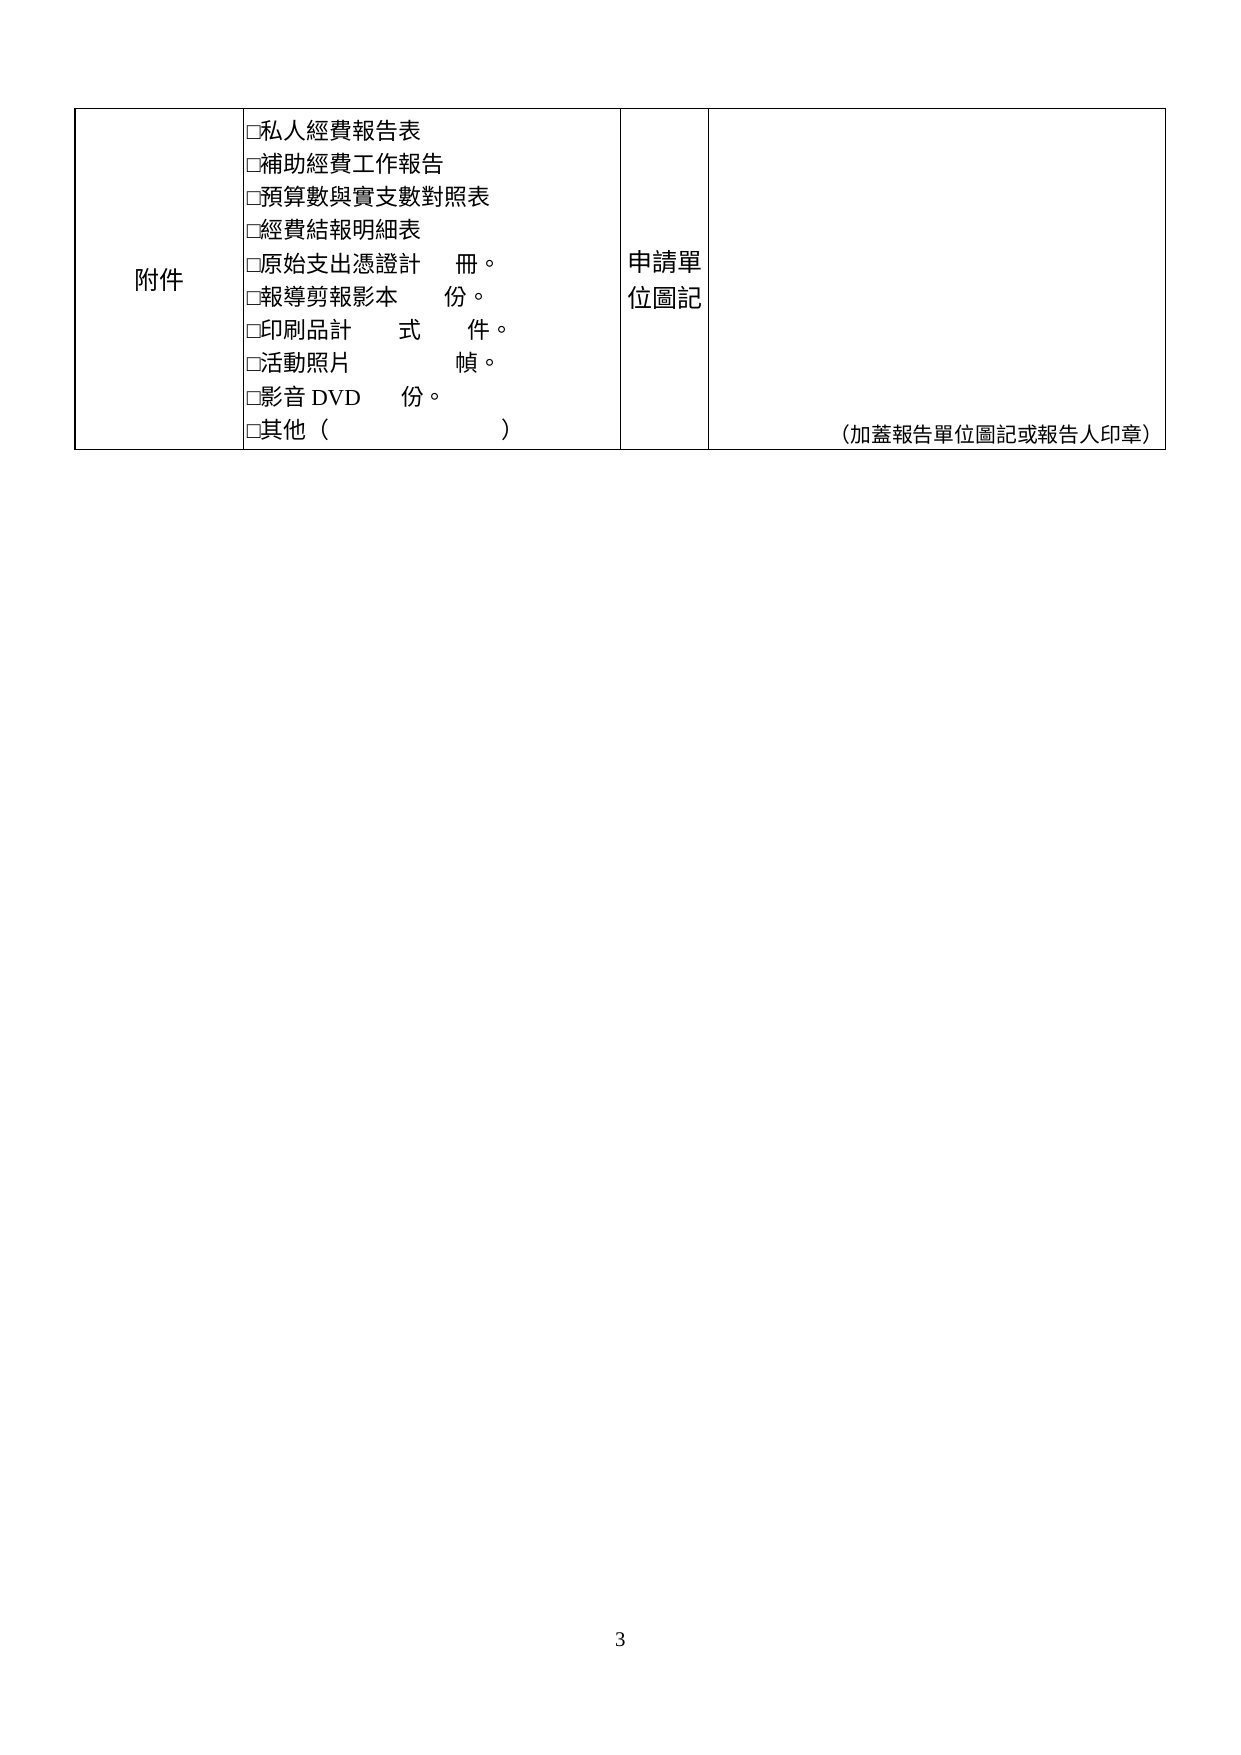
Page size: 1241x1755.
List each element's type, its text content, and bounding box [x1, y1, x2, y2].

table_cell 申請單位圖記 [621, 109, 708, 449]
table_cell 附件 [76, 109, 243, 449]
table_cell （加蓋報告單位圖記或報告人印章） [709, 109, 1165, 449]
table_cell □私人經費報告表 □補助經費工作報告 □預算數與實支數對照表 □經費結報明細表 □原始支出憑證計 冊。 □報導剪報影本 份。 □印刷品計 式 件。 □活動照片 幀。 □影音DVD 份。 □其他（ ） [244, 109, 620, 449]
